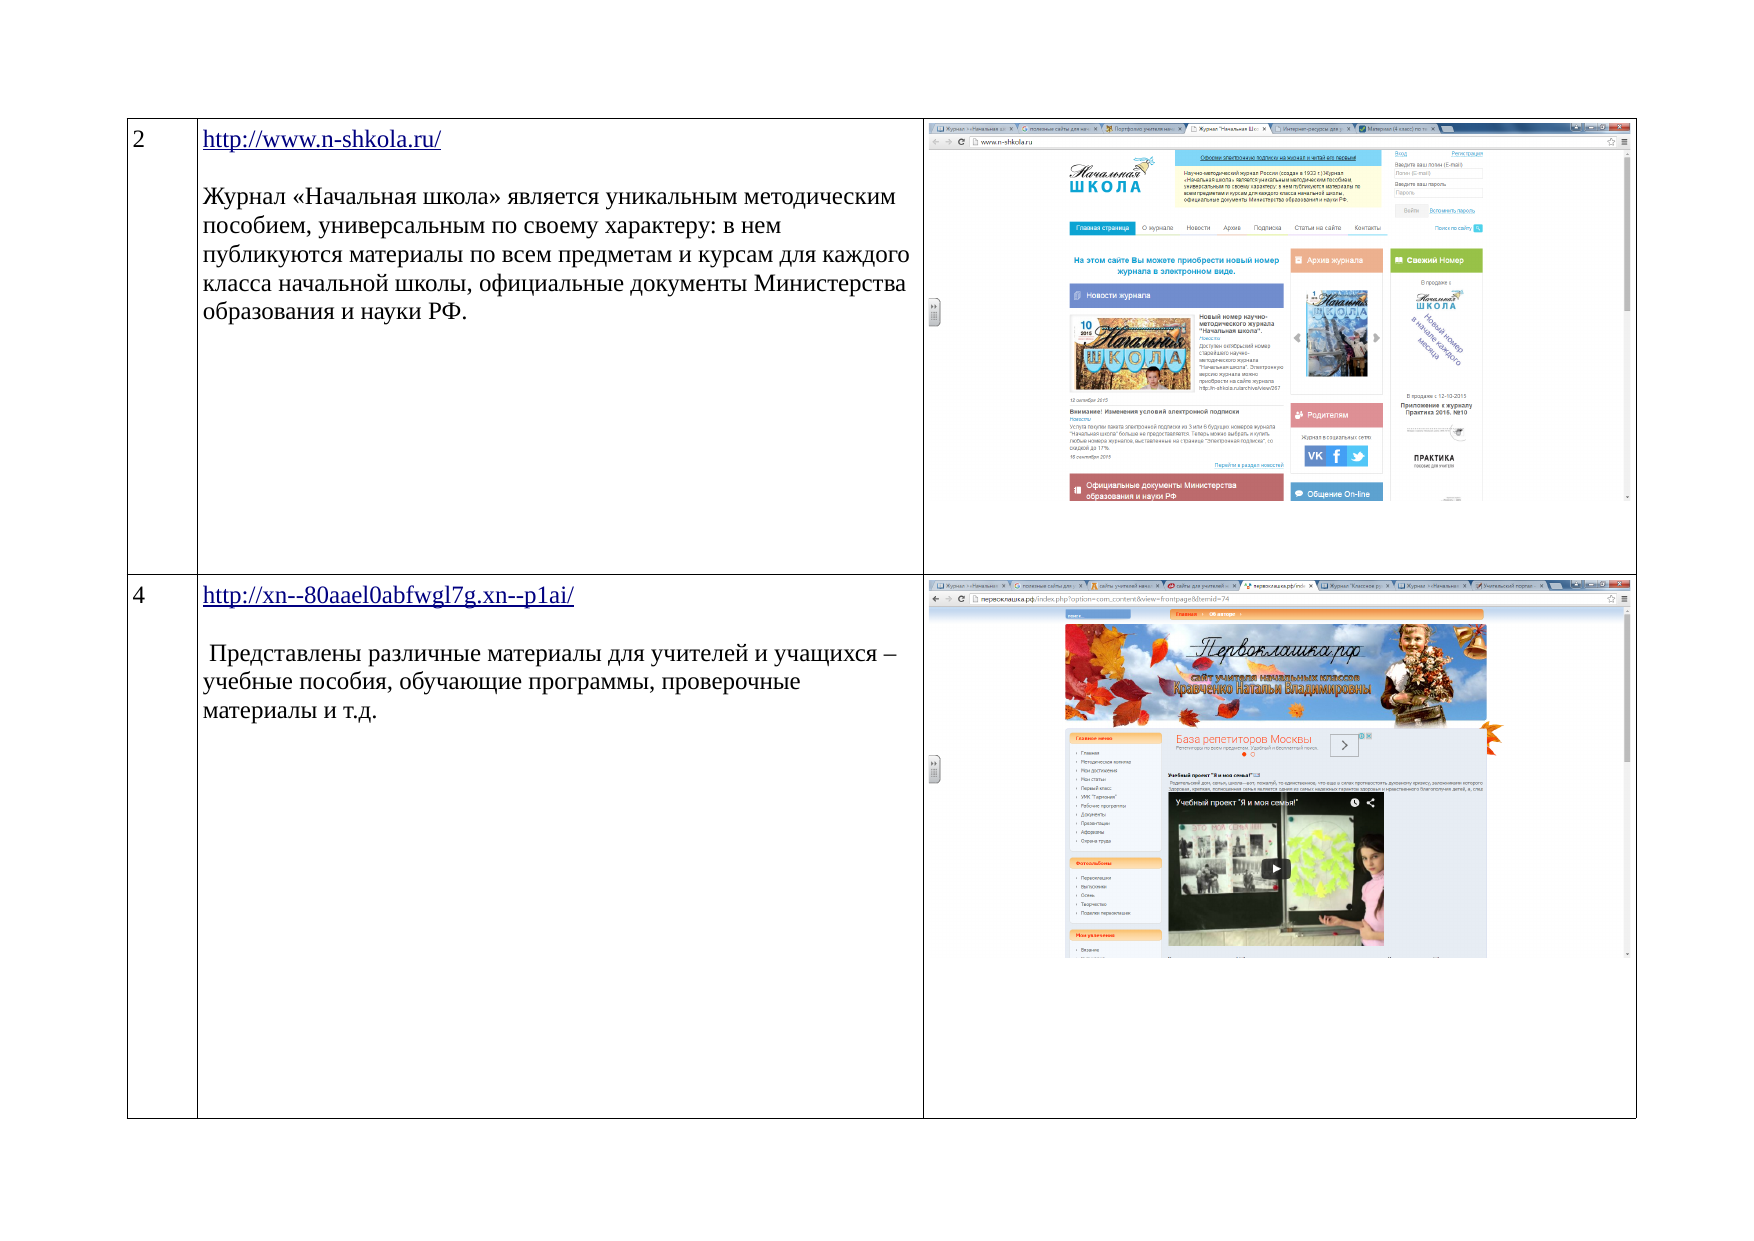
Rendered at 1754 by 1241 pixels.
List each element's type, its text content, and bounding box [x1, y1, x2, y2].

table_cell http://xn--80aael0abfwgl7g.xn--p1ai/ Представлены различные материалы для учителей и учащихся – учебные пособия, обучающие программы, проверочные материалы и т.д. [198, 575, 923, 1118]
table_cell [924, 575, 1636, 1118]
picture [928, 580, 1631, 958]
table_cell 2 [128, 119, 197, 574]
table_cell http://www.n-shkola.ru/ Журнал «Начальная школа» является уникальным методическим пособием, универсальным по своему характеру: в нем публикуются материалы по всем предметам и курсам для каждого класса начальной школы, официальные документы Министерства образования и науки РФ. [198, 119, 923, 574]
table_cell 4 [128, 575, 197, 1118]
picture [928, 123, 1631, 501]
table_cell [924, 119, 1636, 574]
